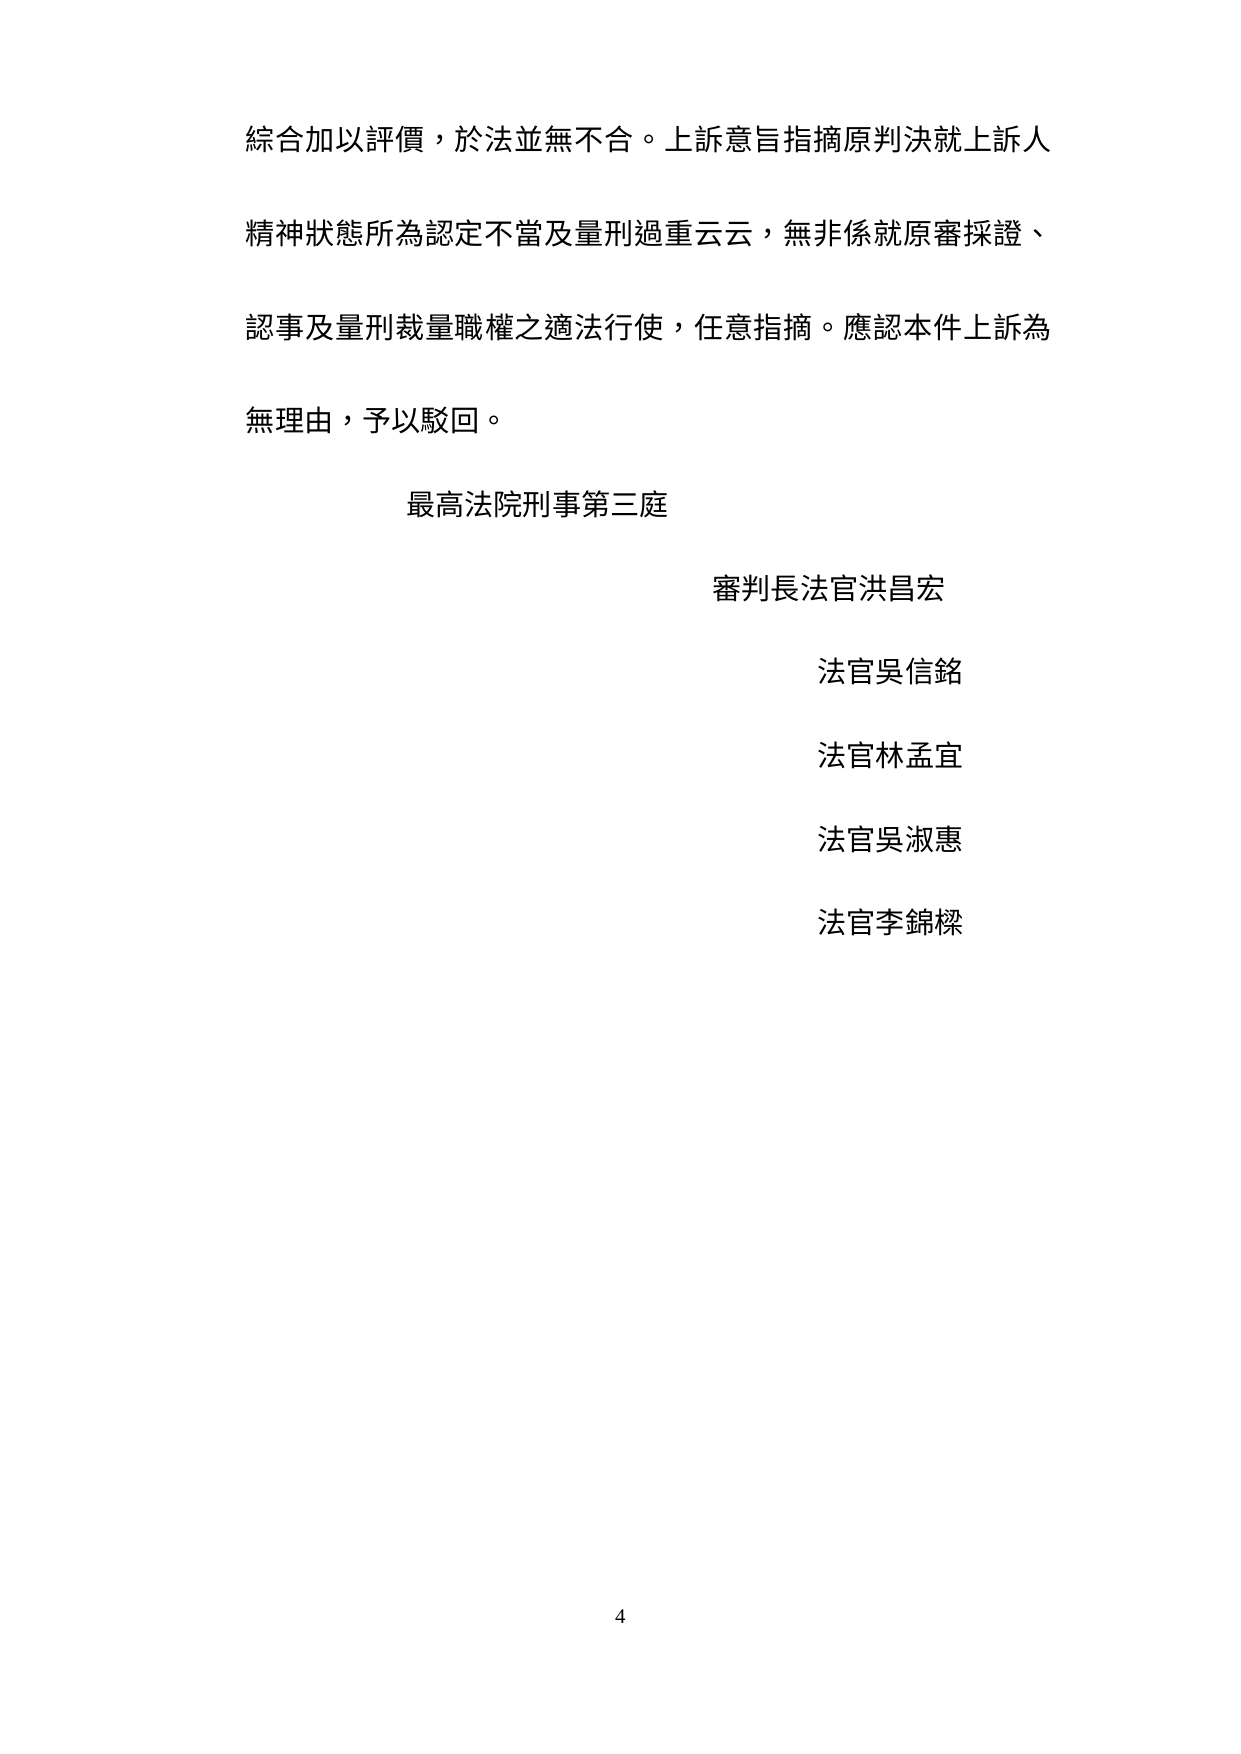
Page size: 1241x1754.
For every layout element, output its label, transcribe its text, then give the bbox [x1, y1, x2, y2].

text 法官吳信銘 [187, 628, 1053, 691]
text 法官吳淑惠 [187, 796, 1053, 858]
text 審判長法官洪昌宏 [187, 545, 1053, 607]
text 法官林孟宜 [187, 712, 1053, 774]
text 最高法院刑事第三庭 [187, 461, 1053, 524]
text 法官李錦樑 [187, 879, 1053, 942]
text 綜合加以評價，於法並無不合。上訴意旨指摘原判決就上訴人精神狀態所為認定不當及量刑過重云云，無非係就原審採證、認事及量刑裁量職權之適法行使，任意指摘。應認本件上訴為無理由，予以駁回。 [187, 96, 1053, 440]
